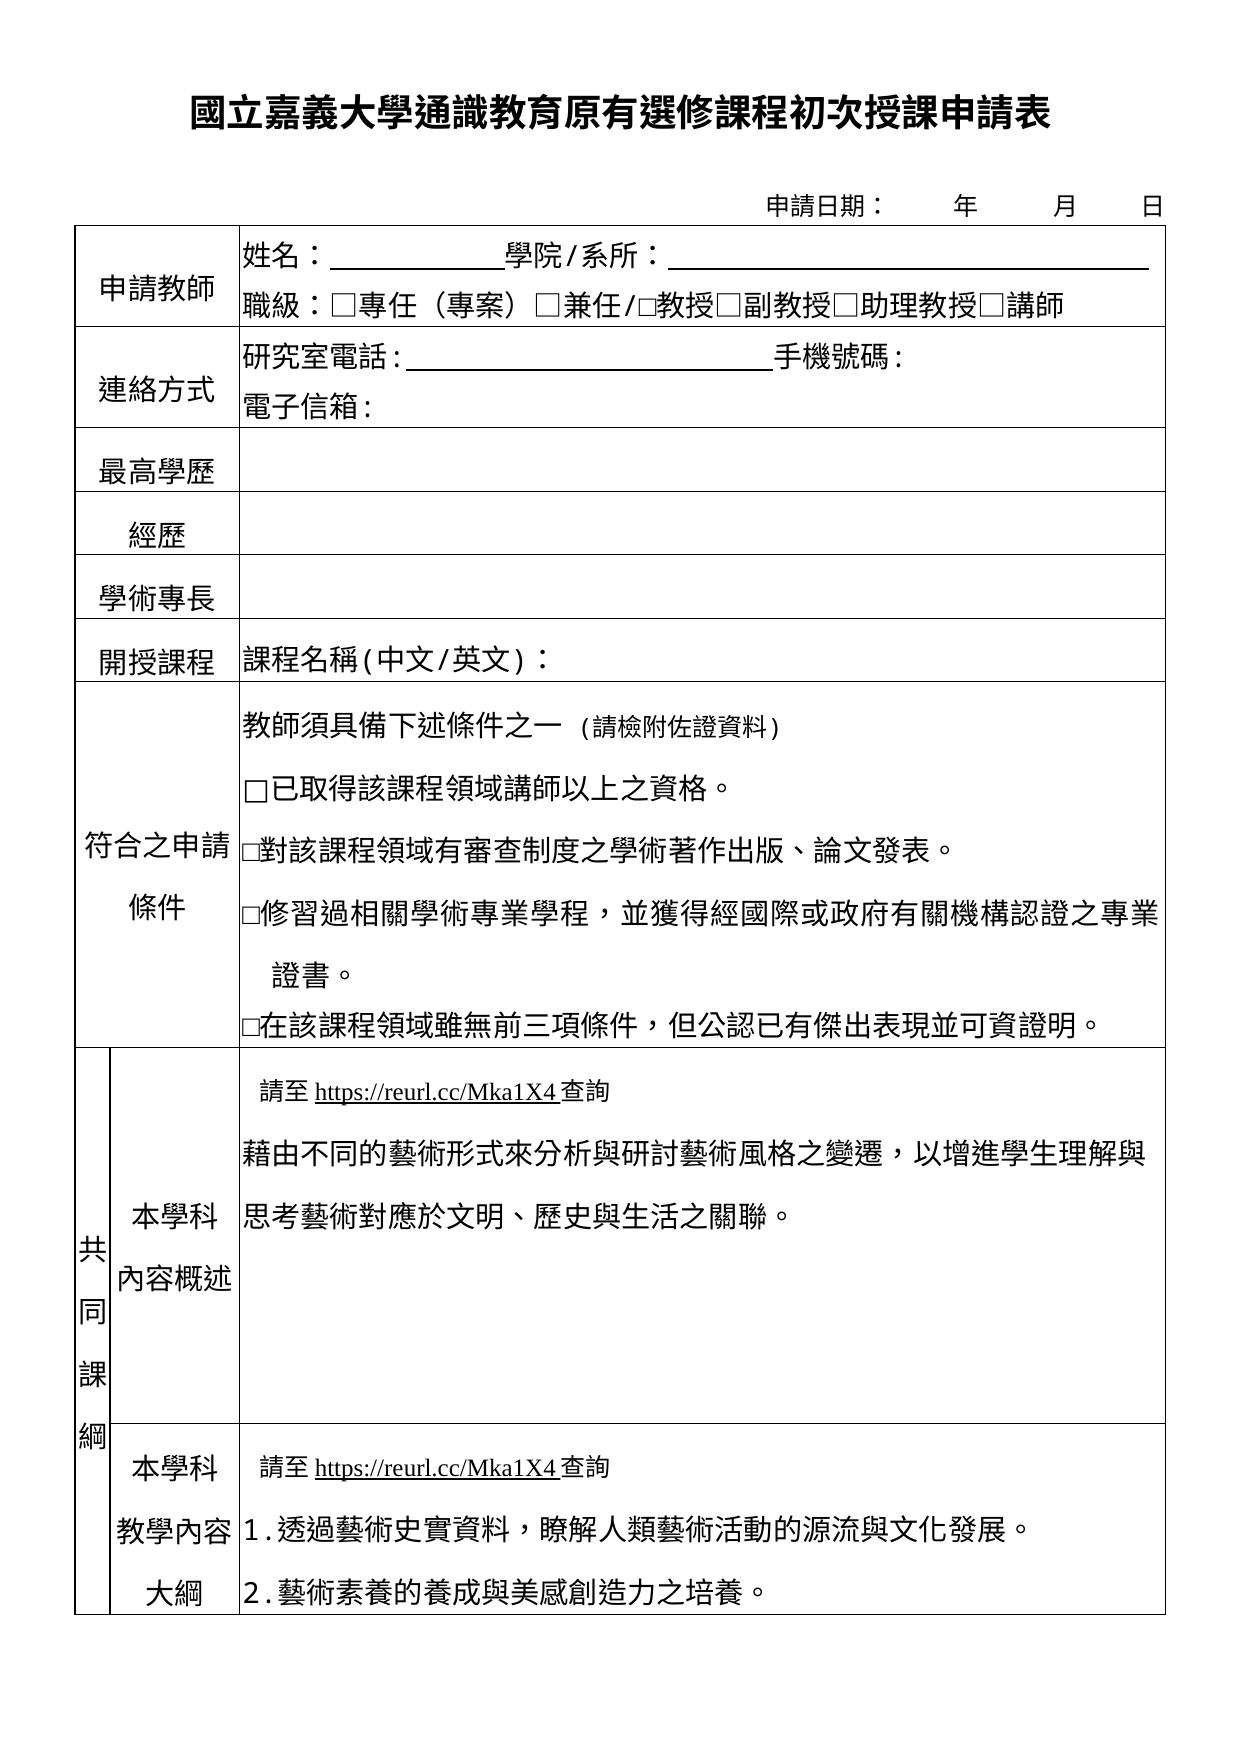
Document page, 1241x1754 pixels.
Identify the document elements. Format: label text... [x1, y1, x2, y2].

table_cell [240, 492, 1165, 554]
table_cell 符合之申請條件 [76, 682, 239, 1047]
table_cell [240, 555, 1165, 618]
table_cell 學術專長 [76, 555, 239, 618]
table_cell 本學科 內容概述 [111, 1048, 239, 1423]
table_cell 共同課綱 [76, 1048, 109, 1614]
table_cell 研究室電話: 手機號碼: 電子信箱: [240, 327, 1165, 427]
table_cell 開授課程 [76, 619, 239, 681]
table_cell 最高學歷 [76, 428, 239, 491]
table_cell 請至https://reurl.cc/Mka1X4查詢 1.透過藝術史實資料，瞭解人類藝術活動的源流與文化發展。 2.藝術素養的養成與美感創造力之培養。 [240, 1424, 1165, 1614]
table_cell 教師須具備下述條件之一 (請檢附佐證資料) □已取得該課程領域講師以上之資格。 □對該課程領域有審查制度之學術著作出版、論文發表。 □修習過相關學術專業學程，並獲得經國際或政府有關機構認證之專業證書。 □在該課程領域雖無前三項條件，但公認已有傑出表現並可資證明。 [240, 682, 1165, 1047]
table_header 姓名： 學院/系所： 職級：□專任（專案）□兼任/□教授□副教授□助理教授□講師 [240, 226, 1165, 326]
table_cell 經歷 [76, 492, 239, 554]
table_cell 請至https://reurl.cc/Mka1X4查詢 藉由不同的藝術形式來分析與研討藝術風格之變遷，以增進學生理解與思考藝術對應於文明、歷史與生活之關聯。 [240, 1048, 1165, 1423]
table_cell [240, 428, 1165, 491]
table_cell 連絡方式 [76, 327, 239, 427]
text 申請日期： 年 月 日 [75, 162, 1165, 225]
table_header 申請教師 [76, 226, 239, 326]
table_cell 課程名稱(中文/英文)： [240, 619, 1165, 681]
table_cell 本學科 教學內容大綱 [111, 1424, 239, 1614]
